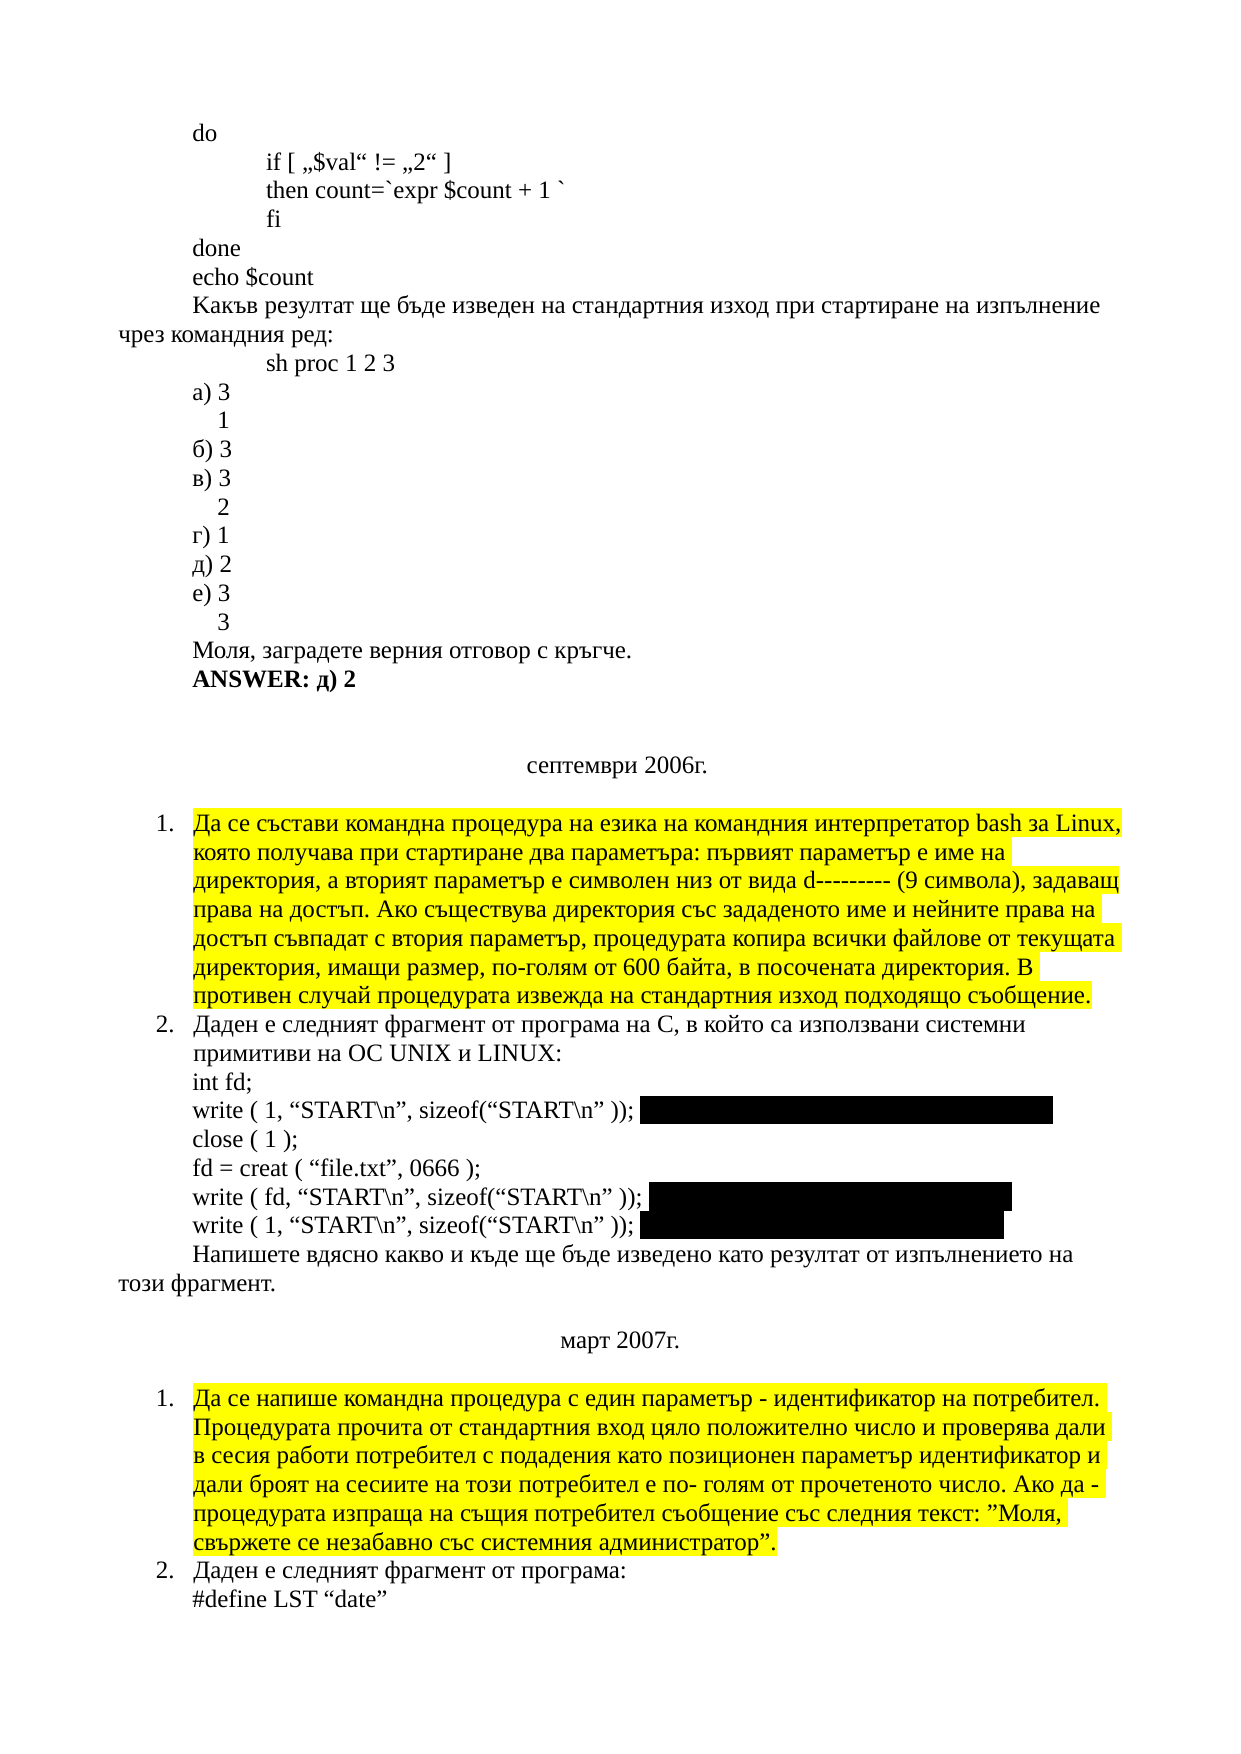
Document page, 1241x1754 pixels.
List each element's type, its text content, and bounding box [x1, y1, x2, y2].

text if [ „$val“ != „2“ ] [118, 147, 1122, 176]
text Kакъв резултат ще бъде изведен на стандартния изход при стартиране на изпълнение чрез командния ред: [118, 291, 1122, 348]
text 1 [118, 406, 1122, 434]
list Даден е следният фрагмент от програма: [156, 1556, 1122, 1584]
list Да се състави командна процедура на езика на командния интерпретатор bash за Linux, която получава при стартиране два параметъра: първият параметър е име на директория, а вторият параметър е символен низ от вида d--------- (9 символа), задаващ права на достъп. Ако съществува директория със зададеното име и нейните права на достъп съвпадат с втория параметър, процедурата копира всички файлове от текущата директория, имащи размер, по-голям от 600 байта, в посочената директория. В противен случай процедурата извежда на стандартния изход подходящо съобщение. [156, 808, 1122, 1009]
text fd = creat ( “file.txt”, 0666 ); [118, 1153, 1122, 1182]
text г) 1 [118, 521, 1122, 549]
text март 2007г. [118, 1326, 1122, 1354]
text sh proc 1 2 3 [118, 348, 1122, 377]
text then count=`expr $count + 1 ` [118, 176, 1122, 204]
text done [118, 233, 1122, 262]
text fi [118, 204, 1122, 233]
text б) 3 [118, 434, 1122, 463]
text close ( 1 ); [118, 1124, 1122, 1153]
text do [118, 118, 1122, 147]
text 3 [118, 607, 1122, 636]
text write ( 1, “START\n”, sizeof(“START\n” )); // пише на стандартния изход START\n [118, 1096, 1122, 1124]
text write ( 1, “START\n”, sizeof(“START\n” )); //пише във файла file.txt START\n [118, 1211, 1122, 1239]
text 2 [118, 492, 1122, 521]
text Моля, заградете верния отговор с кръгче. [118, 636, 1122, 664]
list Да се напише командна процедура с един параметър - идентификатор на потребител. Процедурата прочита от стандартния вход цяло положително число и проверява дали в сесия работи потребител с подадения като позиционен параметър идентификатор и дали броят на сесиите на този потребител е по- голям от прочетеното число. Ако да - процедурата изпраща на същия потребител съобщение със следния текст: ”Моля, свържете се незабавно със системния администратор”. [156, 1383, 1122, 1556]
text write ( fd, “START\n”, sizeof(“START\n” )); //пише във файла file.txt START\n [118, 1182, 1122, 1211]
text е) 3 [118, 578, 1122, 607]
text int fd; [118, 1067, 1122, 1096]
text #define LST “date” [118, 1584, 1122, 1613]
text a) 3 [118, 377, 1122, 406]
text в) 3 [118, 463, 1122, 492]
list Даден е следният фрагмент от програма на С, в който са използвани системни примитиви на ОС UNIX и LINUX: [156, 1009, 1122, 1067]
text септември 2006г. [118, 751, 1122, 779]
text ANSWER: д) 2 [118, 664, 1122, 693]
text echo $count [118, 262, 1122, 291]
text д) 2 [118, 549, 1122, 578]
text Напишете вдясно какво и къде ще бъде изведено като резултат от изпълнението на този фрагмент. [118, 1239, 1122, 1297]
